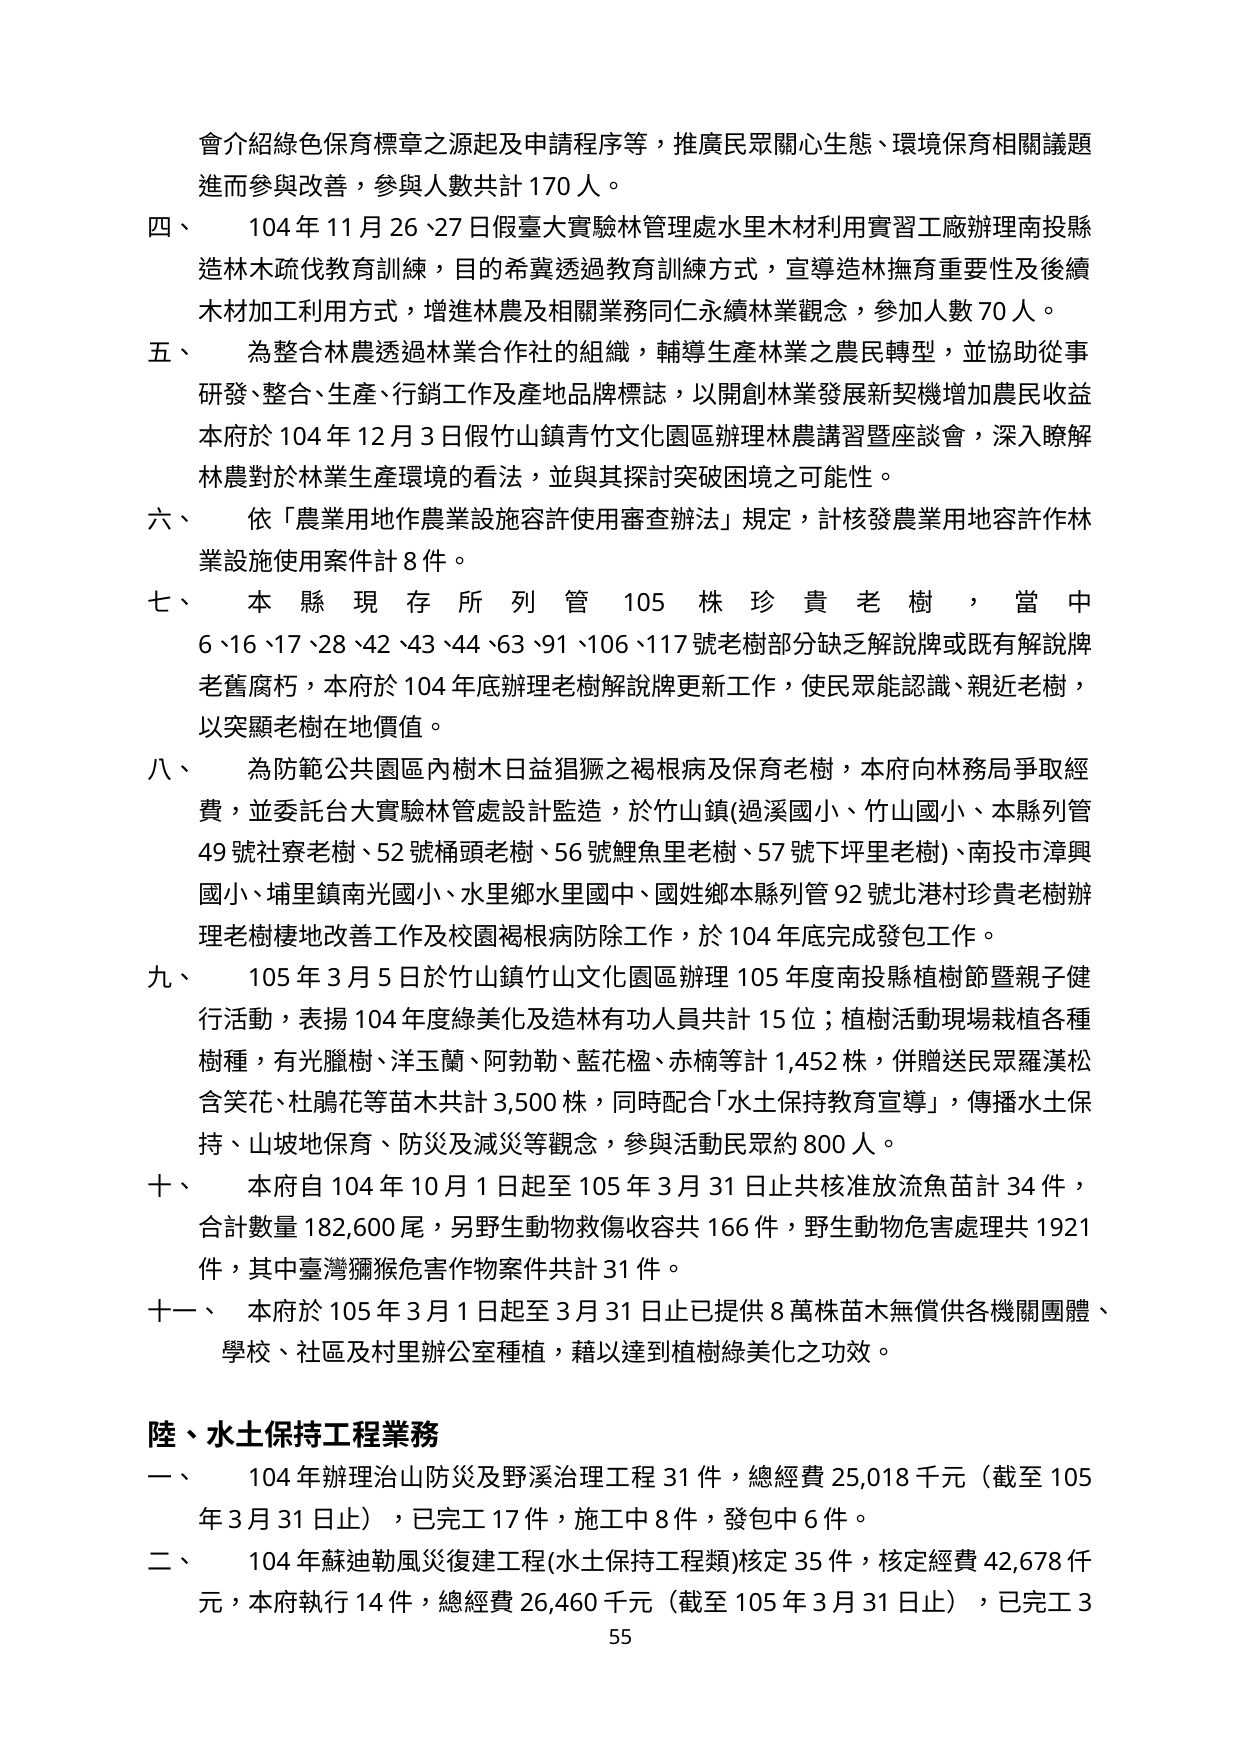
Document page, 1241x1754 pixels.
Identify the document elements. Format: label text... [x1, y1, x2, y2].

list 本縣現存所列管105株珍貴老樹，當中6、16、17、28、42、43、44、63、91、106、117號老樹部分缺乏解說牌或既有解說牌老舊腐朽，本府於104年底辦理老樹解說牌更新工作，使民眾能認識、親近老樹，以突顯老樹在地價值。 [148, 578, 1092, 745]
list 本府自104年10月1日起至105年3月31日止共核准放流魚苗計34件，合計數量182,600尾，另野生動物救傷收容共166件，野生動物危害處理共1921件，其中臺灣獼猴危害作物案件共計31件。 [148, 1162, 1092, 1287]
list 為防範公共園區內樹木日益猖獗之褐根病及保育老樹，本府向林務局爭取經費，並委託台大實驗林管處設計監造，於竹山鎮(過溪國小、竹山國小、本縣列管49號社寮老樹、52號桶頭老樹、56號鯉魚里老樹、57號下坪里老樹)、南投市漳興國小、埔里鎮南光國小、水里鄉水里國中、國姓鄉本縣列管92號北港村珍貴老樹辦理老樹棲地改善工作及校園褐根病防除工作，於104年底完成發包工作。 [148, 745, 1092, 953]
list 105年3月5日於竹山鎮竹山文化園區辦理105年度南投縣植樹節暨親子健行活動，表揚104年度綠美化及造林有功人員共計15位；植樹活動現場栽植各種樹種，有光臘樹、洋玉蘭、阿勃勒、藍花楹、赤楠等計1,452株，併贈送民眾羅漢松、含笑花、杜鵑花等苗木共計3,500株，同時配合「水土保持教育宣導」，傳播水土保持、山坡地保育、防災及減災等觀念，參與活動民眾約800人。 [148, 953, 1092, 1162]
text 陸、水土保持工程業務 [148, 1412, 1092, 1453]
list 104年11月26、27日假臺大實驗林管理處水里木材利用實習工廠辦理南投縣造林木疏伐教育訓練，目的希冀透過教育訓練方式，宣導造林撫育重要性及後續木材加工利用方式，增進林農及相關業務同仁永續林業觀念，參加人數70人。 [148, 203, 1092, 328]
list 本府於105年3月1日起至3月31日止已提供8萬株苗木無償供各機關團體、學校、社區及村里辦公室種植，藉以達到植樹綠美化之功效。 [148, 1287, 1092, 1370]
list 104年辦理治山防災及野溪治理工程31件，總經費25,018千元（截至105年3月31日止），已完工17件，施工中8件，發包中6件。 [148, 1453, 1092, 1537]
list 104年11月24日於水里鄉公所及名間鄉公所辦理104度南投縣野生動物及生物多樣性宣導會，由國立嘉義大學及行政院農業委員會特有生物研究保育中心學者及專家介紹及宣導保育野生動物觀念，並請財團法人慈心有機農業發展基金會介紹綠色保育標章之源起及申請程序等，推廣民眾關心生態、環境保育相關議題，進而參與改善，參與人數共計170人。 [148, 120, 1092, 203]
list 為整合林農透過林業合作社的組織，輔導生產林業之農民轉型，並協助從事研發、整合、生產、行銷工作及產地品牌標誌，以開創林業發展新契機增加農民收益，本府於104年12月3日假竹山鎮青竹文化園區辦理林農講習暨座談會，深入瞭解林農對於林業生產環境的看法，並與其探討突破困境之可能性。 [148, 328, 1092, 495]
list 104年蘇迪勒風災復建工程(水土保持工程類)核定35件，核定經費42,678仟元，本府執行14件，總經費26,460千元（截至105年3月31日止），已完工3 [148, 1537, 1092, 1620]
list 依「農業用地作農業設施容許使用審查辦法」規定，計核發農業用地容許作林業設施使用案件計8件。 [148, 495, 1092, 578]
